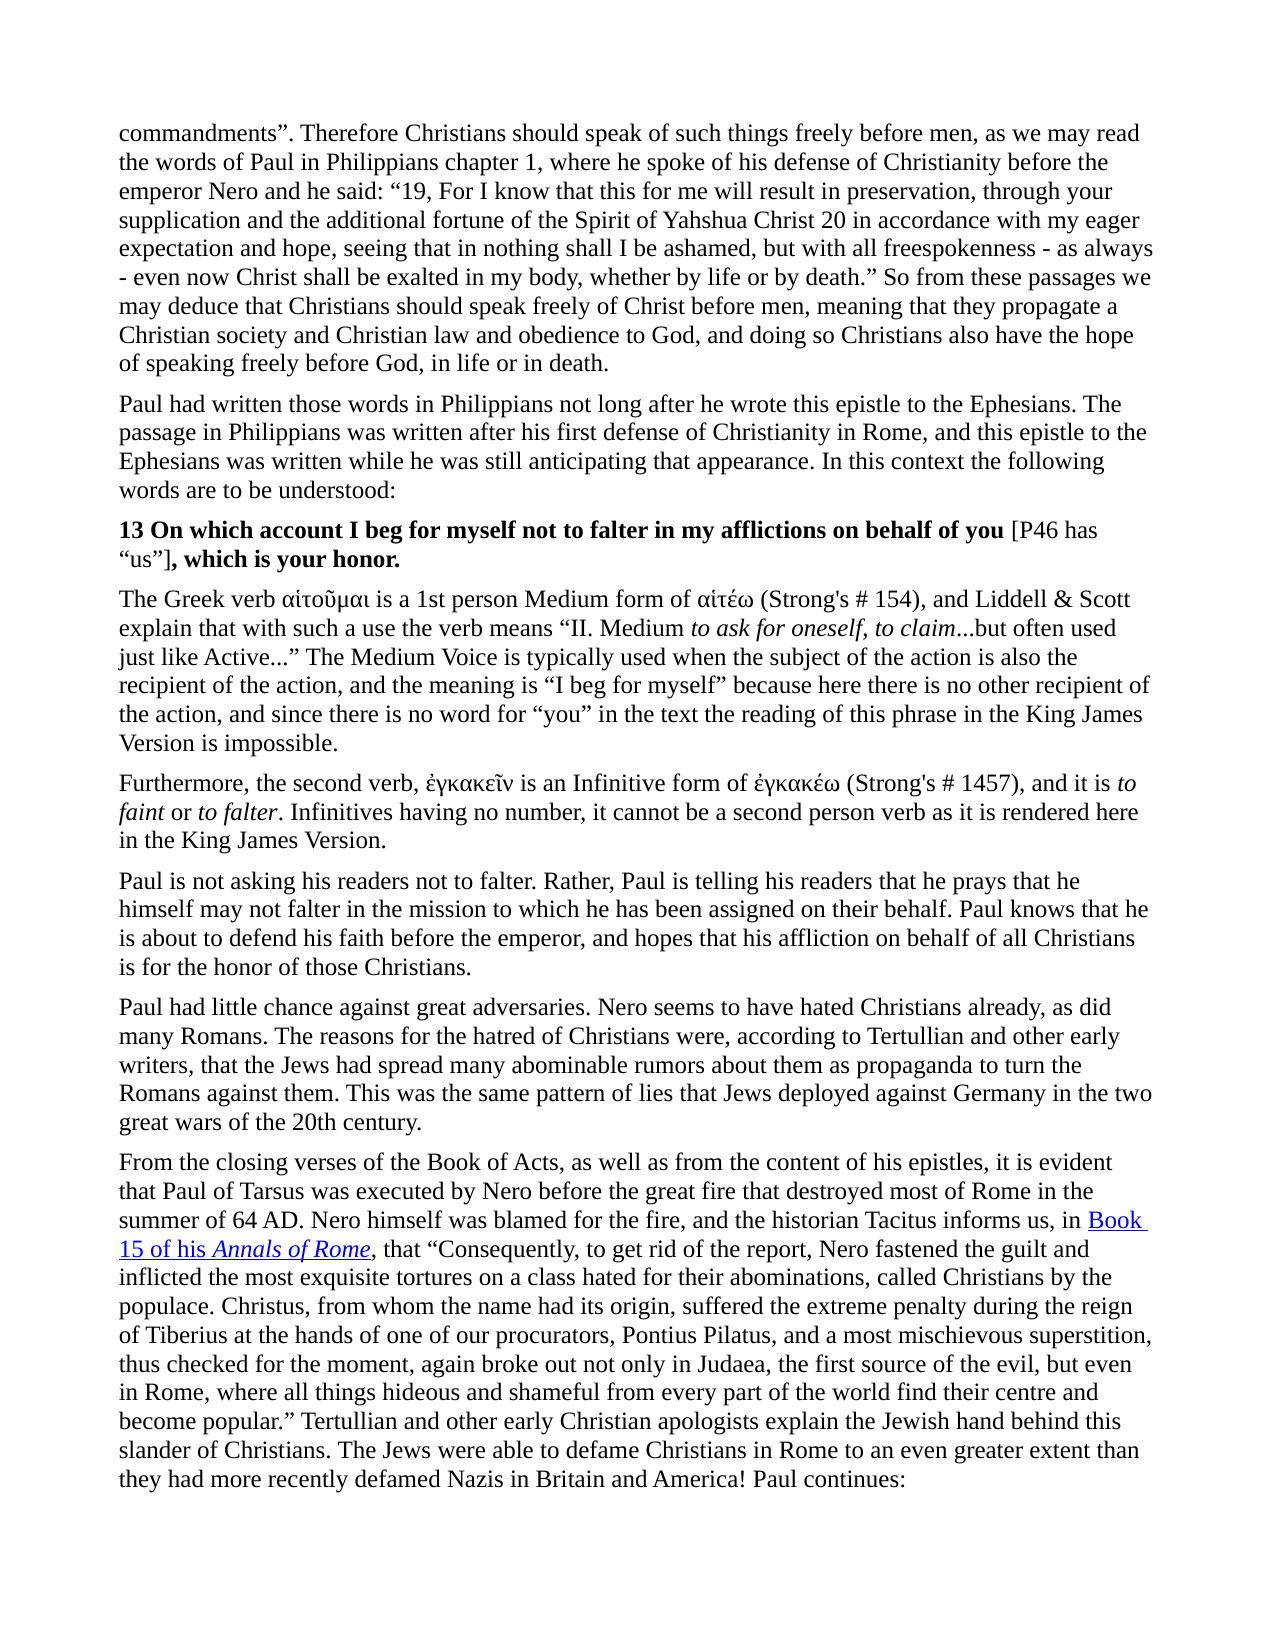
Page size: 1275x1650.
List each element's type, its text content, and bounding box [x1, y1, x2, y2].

text 13 On which account I beg for myself not to falter in my afflictions on behalf of you [P46 has “us”], which is your honor. [118, 515, 1156, 573]
text From the closing verses of the Book of Acts, as well as from the content of his epistles, it is evident that Paul of Tarsus was executed by Nero before the great fire that destroyed most of Rome in the summer of 64 AD. Nero himself was blamed for the fire, and the historian Tacitus informs us, in Book 15 of his Annals of Rome, that “Consequently, to get rid of the report, Nero fastened the guilt and inflicted the most exquisite tortures on a class hated for their abominations, called Christians by the populace. Christus, from whom the name had its origin, suffered the extreme penalty during the reign of Tiberius at the hands of one of our procurators, Pontius Pilatus, and a most mischievous superstition, thus checked for the moment, again broke out not only in Judaea, the first source of the evil, but even in Rome, where all things hideous and shameful from every part of the world find their centre and become popular.” Tertullian and other early Christian apologists explain the Jewish hand behind this slander of Christians. The Jews were able to defame Christians in Rome to an even greater extent than they had more recently defamed Nazis in Britain and America! Paul continues: [118, 1147, 1156, 1492]
text Furthermore, the second verb, ἐγκακεῖν is an Infinitive form of ἐγκακέω (Strong's # 1457), and it is to faint or to falter. Infinitives having no number, it cannot be a second person verb as it is rendered here in the King James Version. [118, 768, 1156, 854]
text Paul is not asking his readers not to falter. Rather, Paul is telling his readers that he prays that he himself may not falter in the mission to which he has been assigned on their behalf. Paul knows that he is about to defend his faith before the emperor, and hopes that his affliction on behalf of all Christians is for the honor of those Christians. [118, 866, 1156, 981]
text Paul had written those words in Philippians not long after he wrote this epistle to the Ephesians. The passage in Philippians was written after his first defense of Christianity in Rome, and this epistle to the Ephesians was written while he was still anticipating that appearance. In this context the following words are to be understood: [118, 389, 1156, 504]
text Paul had little chance against great adversaries. Nero seems to have hated Christians already, as did many Romans. The reasons for the hatred of Christians were, according to Tertullian and other early writers, that the Jews had spread many abominable rumors about them as propaganda to turn the Romans against them. This was the same pattern of lies that Jews deployed against Germany in the two great wars of the 20th century. [118, 992, 1156, 1136]
text The Greek verb αἱτοῦμαι is a 1st person Medium form of αἱτέω (Strong's # 154), and Liddell & Scott explain that with such a use the verb means “II. Medium to ask for oneself, to claim...but often used just like Active...” The Medium Voice is typically used when the subject of the action is also the recipient of the action, and the meaning is “I beg for myself” because here there is no other recipient of the action, and since there is no word for “you” in the text the reading of this phrase in the King James Version is impossible. [118, 584, 1156, 757]
text commandments”. Therefore Christians should speak of such things freely before men, as we may read the words of Paul in Philippians chapter 1, where he spoke of his defense of Christianity before the emperor Nero and he said: “19, For I know that this for me will result in preservation, through your supplication and the additional fortune of the Spirit of Yahshua Christ 20 in accordance with my eager expectation and hope, seeing that in nothing shall I be ashamed, but with all freespokenness - as always - even now Christ shall be exalted in my body, whether by life or by death.” So from these passages we may deduce that Christians should speak freely of Christ before men, meaning that they propagate a Christian society and Christian law and obedience to God, and doing so Christians also have the hope of speaking freely before God, in life or in death. [118, 118, 1156, 377]
